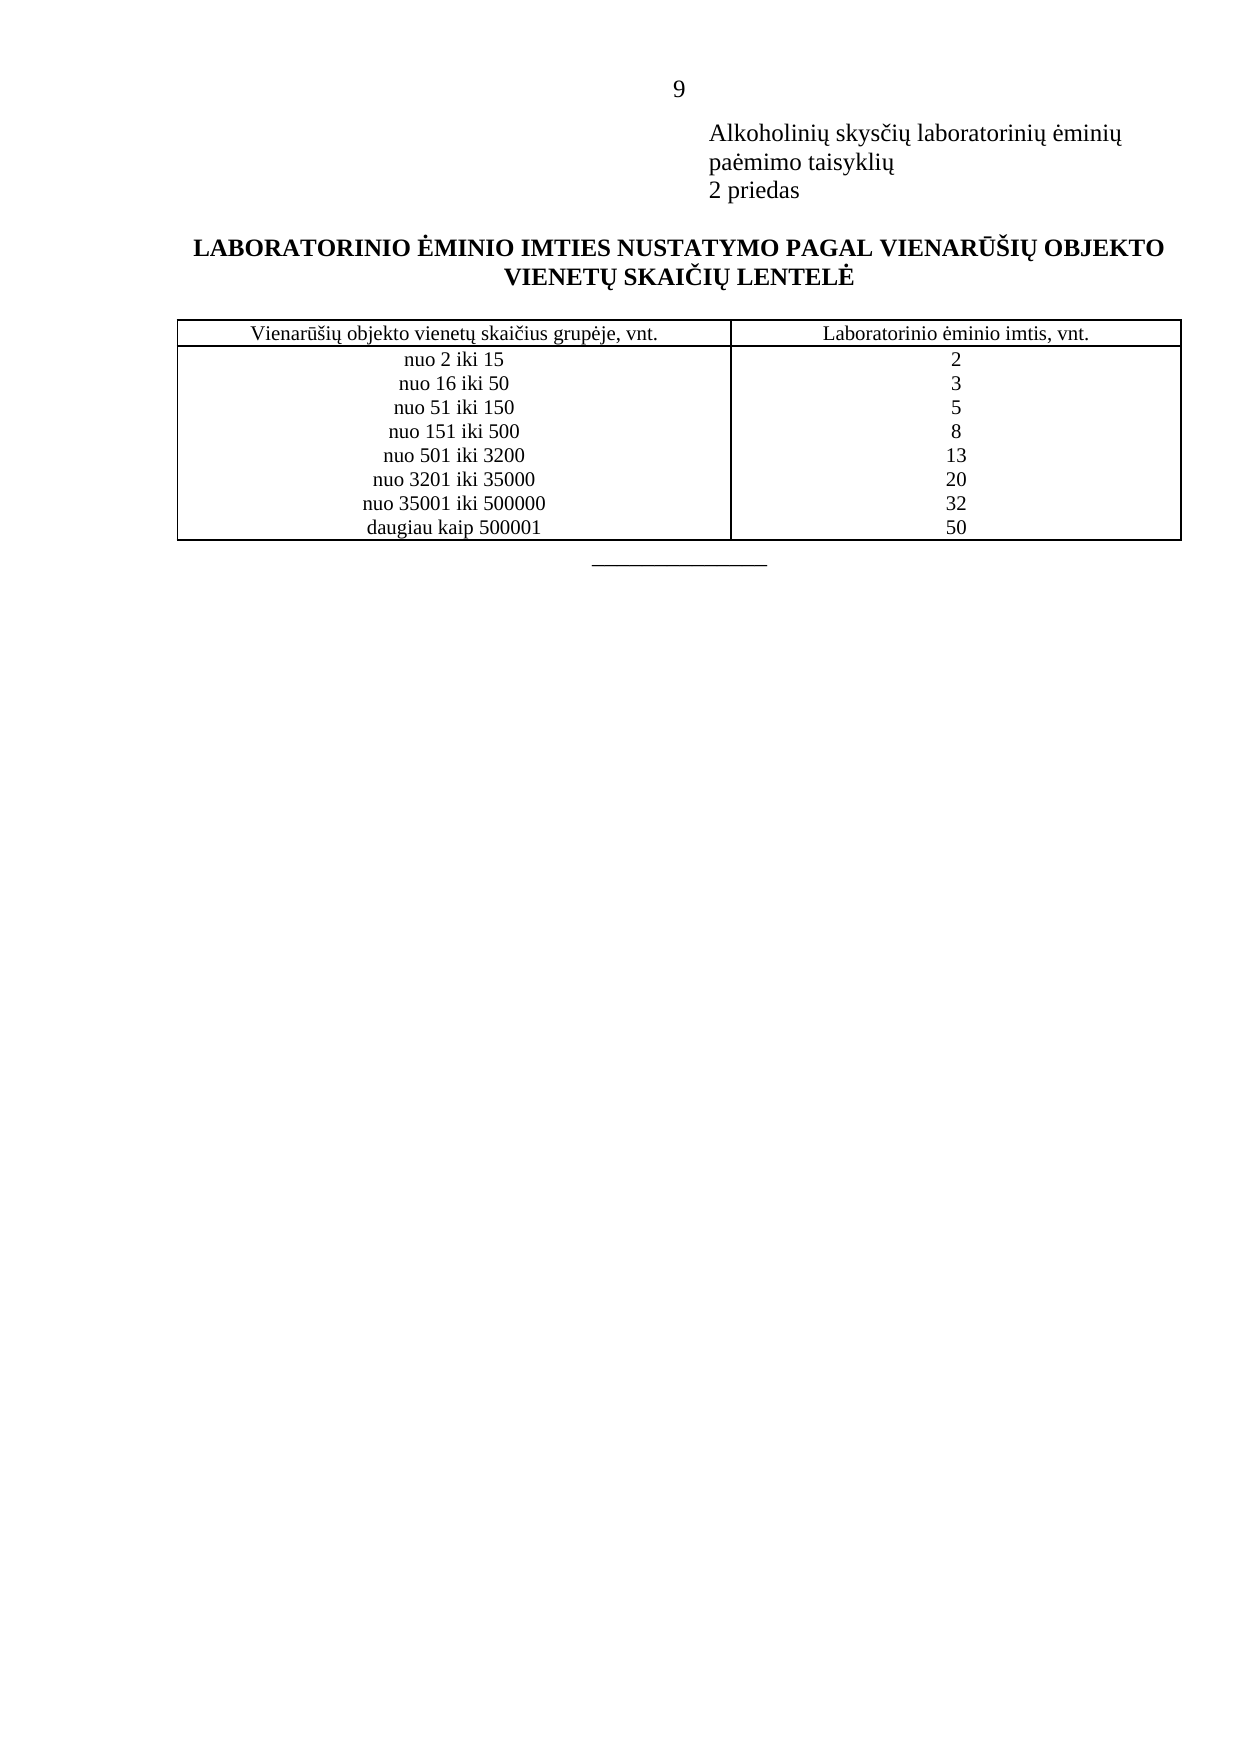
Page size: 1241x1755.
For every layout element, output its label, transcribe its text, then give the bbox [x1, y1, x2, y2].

text LABORATORINIO ĖMINIO IMTIES NUSTATYMO PAGAL VIENARŪŠIŲ OBJEKTO VIENETŲ SKAIČIŲ LENTELĖ [177, 233, 1181, 291]
text 2 priedas [177, 176, 1181, 204]
text paėmimo taisyklių [177, 147, 1181, 176]
text ______________ [177, 541, 1181, 569]
text Alkoholinių skysčių laboratorinių ėminių [177, 118, 1181, 147]
